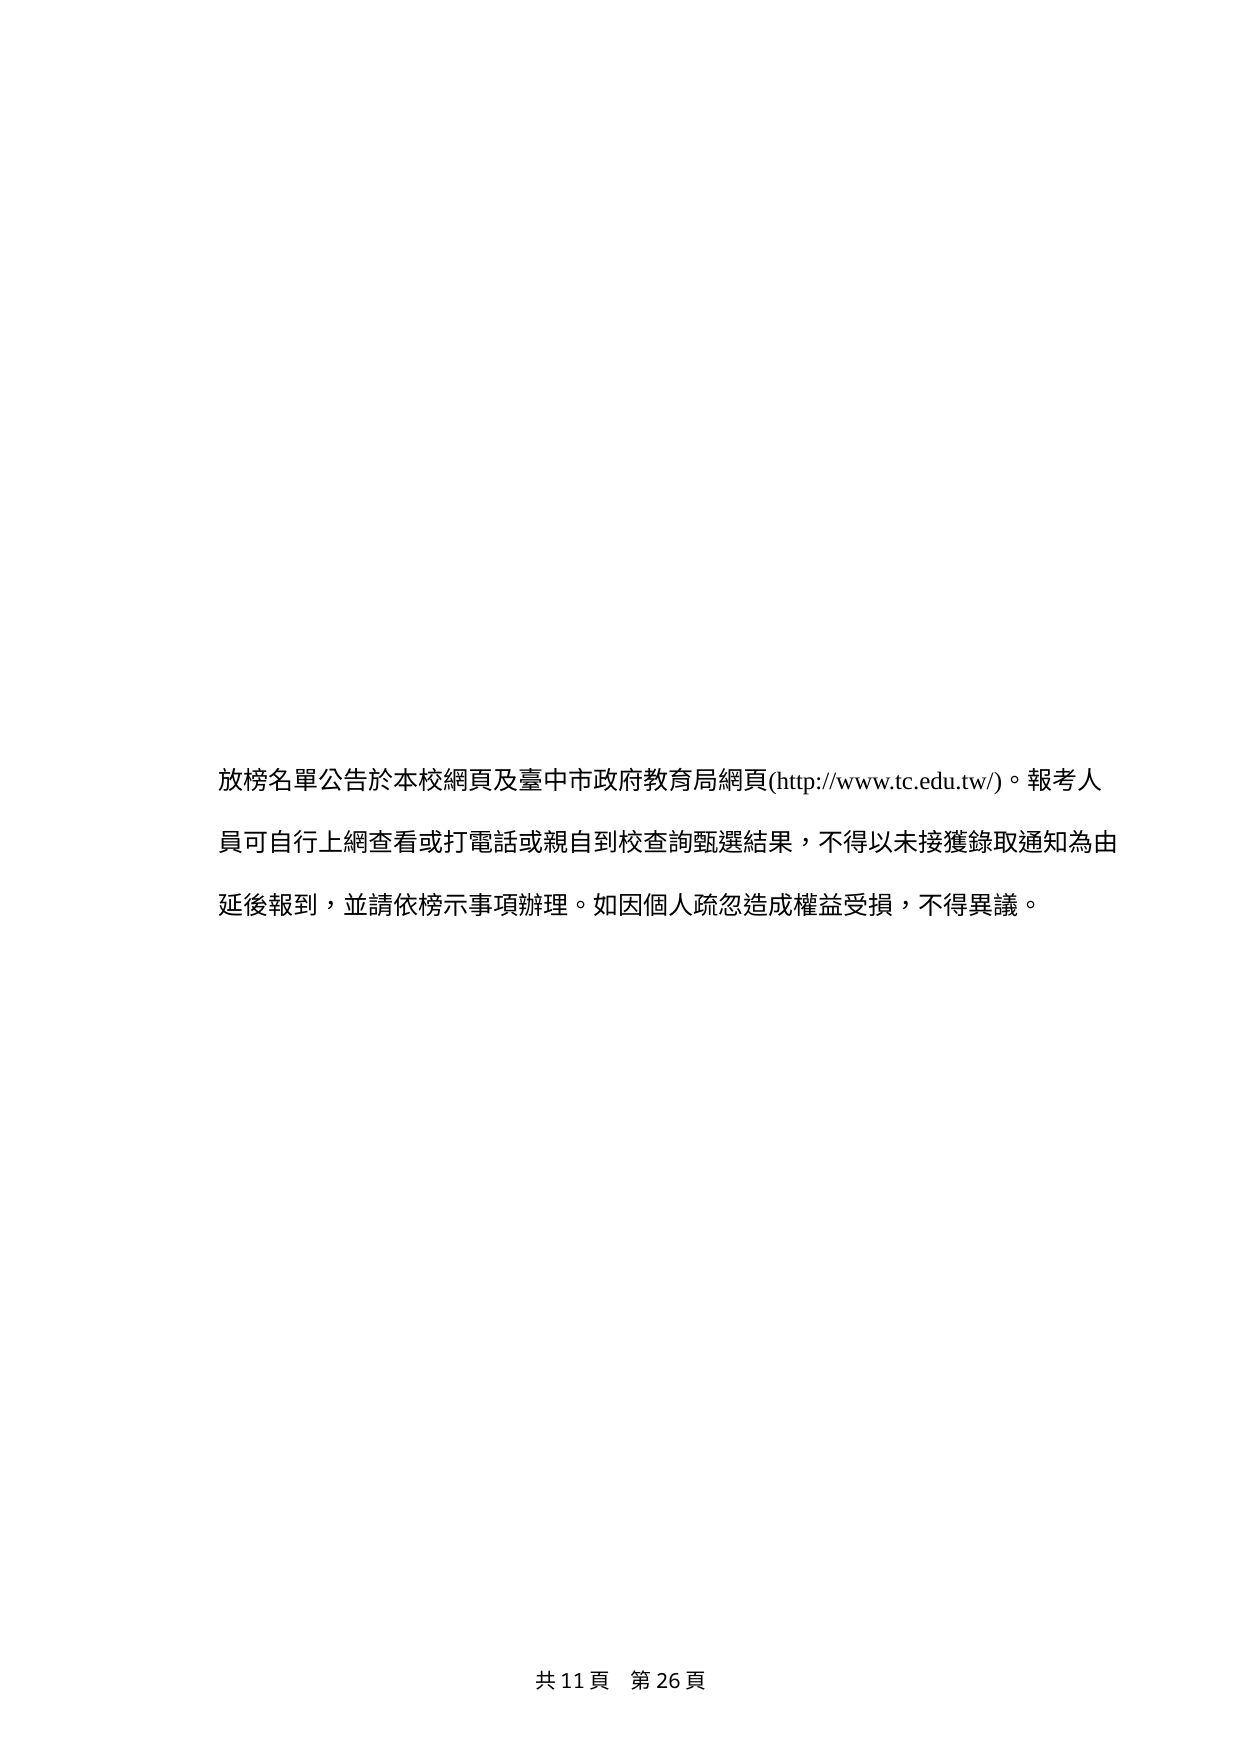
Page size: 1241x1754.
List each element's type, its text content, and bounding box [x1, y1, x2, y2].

text 放榜名單公告於本校網頁及臺中市政府教育局網頁(http://www.tc.edu.tw/)。報考人 員可自行上網查看或打電話或親自到校查詢甄選結果，不得以未接獲錄取通知為由延後報到，並請依榜示事項辦理。如因個人疏忽造成權益受損，不得異議。 [218, 737, 1122, 924]
